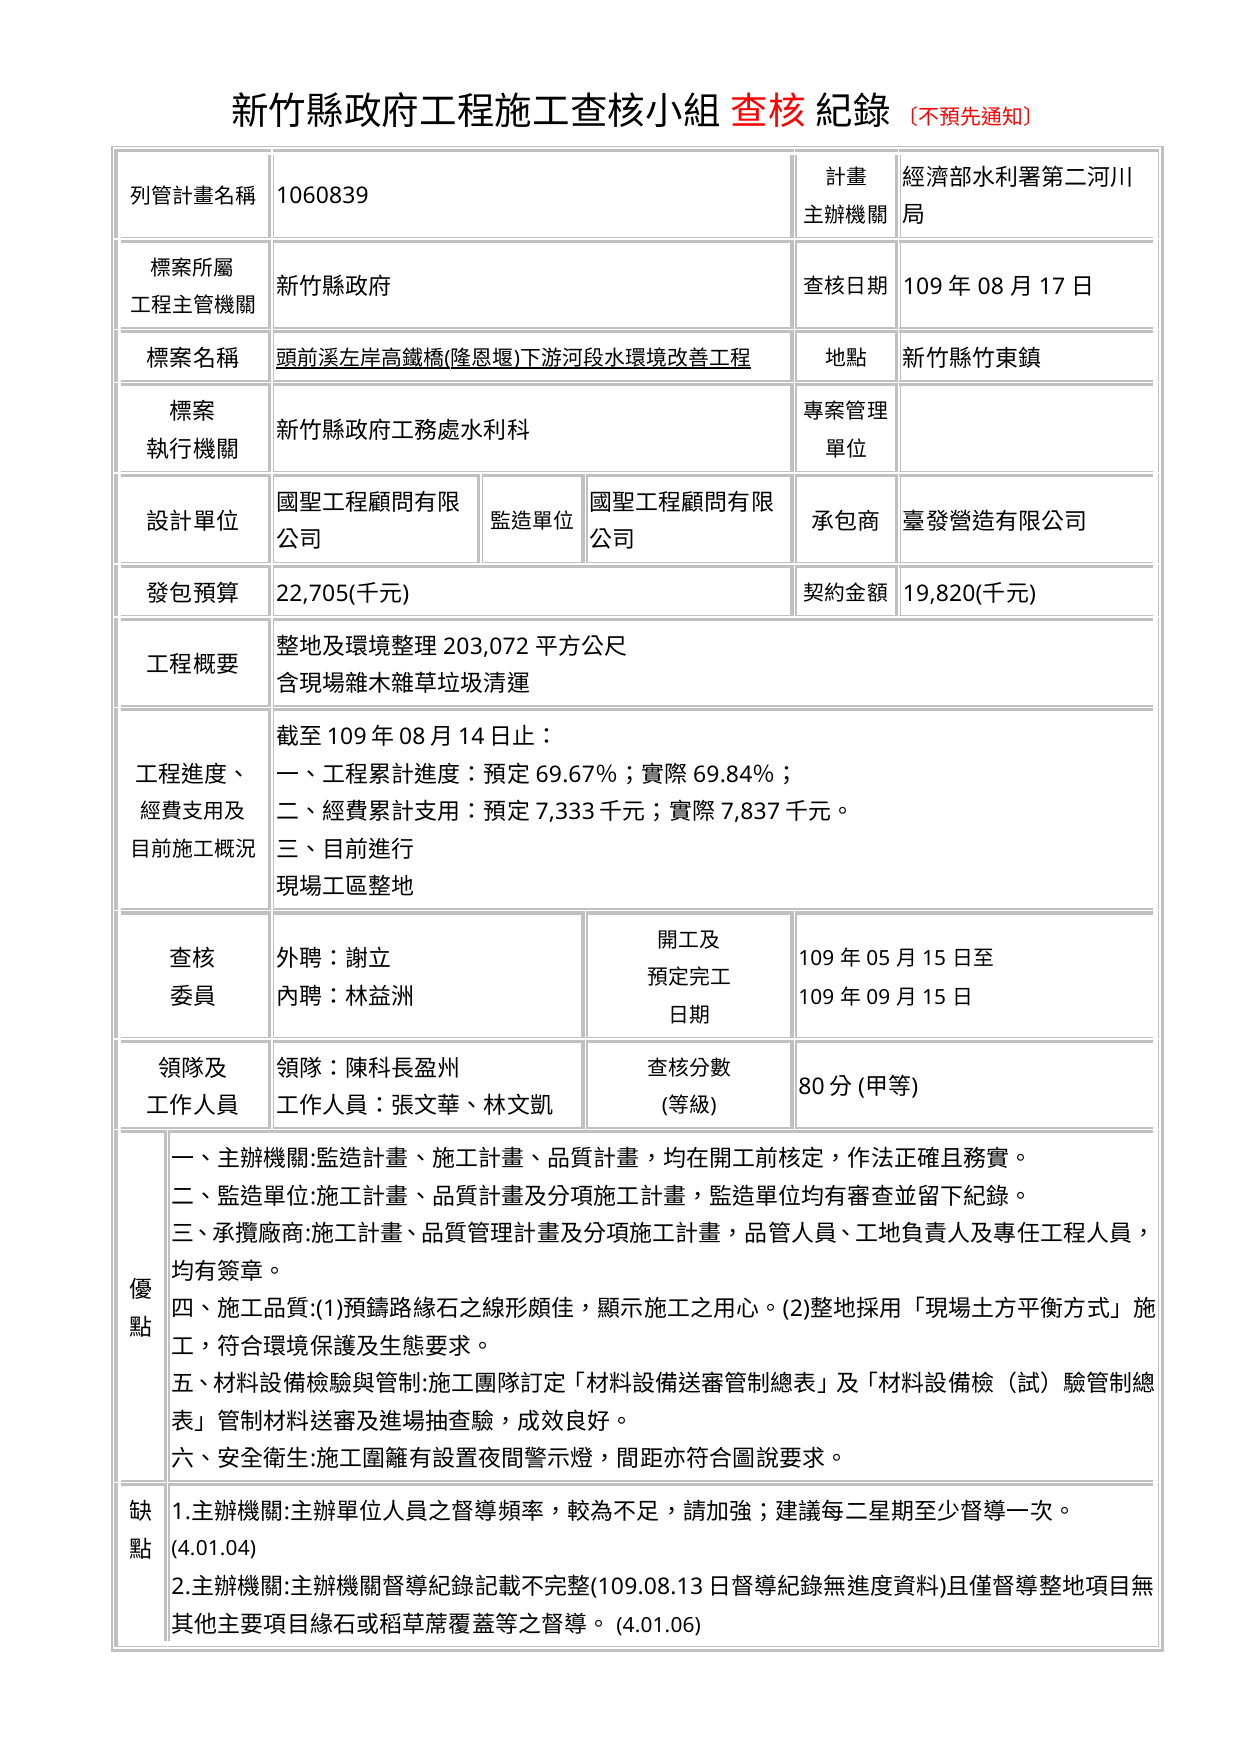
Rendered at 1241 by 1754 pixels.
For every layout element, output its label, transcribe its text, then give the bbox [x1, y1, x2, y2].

table_header 計畫 主辦機關 [794, 147, 898, 236]
table_cell 截至109年08月14日止： 一、工程累計進度：預定 69.67％；實際 69.84％； 二、經費累計支用：預定 7,333千元；實際 7,837千元。 三、目前進行 現場工區整地 [271, 705, 1161, 908]
table_cell 整地及環境整理 203,072 平方公尺 含現場雜木雜草垃圾清運 [271, 615, 1161, 705]
table_cell 設計單位 [114, 471, 271, 561]
table_cell 領隊及 工作人員 [114, 1036, 271, 1127]
table_cell 契約金額 [797, 568, 895, 614]
table_cell 80分 (甲等) [794, 1036, 1161, 1127]
table_cell 頭前溪左岸高鐵橋(隆恩堰)下游河段水環境改善工程 [274, 333, 790, 380]
table_header 1060839 [271, 147, 793, 236]
table_cell 承包商 [797, 477, 895, 561]
table_header 經濟部水利署第二河川局 [898, 147, 1161, 236]
table_cell 地點 [797, 333, 895, 380]
table_cell 22,705(千元) [274, 568, 790, 614]
table_cell 109 年 08 月 17 日 [898, 236, 1161, 327]
table_cell 新竹縣政府 [274, 243, 790, 327]
table_cell 專案管理 單位 [797, 386, 895, 471]
table_cell 國聖工程顧問有限公司 [274, 477, 477, 561]
table_cell 開工及 預定完工 日期 [588, 915, 790, 1036]
table_cell 查核日期 [797, 243, 895, 327]
table_cell 領隊：陳科長盈州 工作人員：張文華、林文凱 [274, 1043, 581, 1127]
table_cell 1.主辦機關:主辦單位人員之督導頻率，較為不足，請加強；建議每二星期至少督導一次。 (4.01.04) 2.主辦機關:主辦機關督導紀錄記載不完整(109.08.13日督導紀錄無進度資料)且僅督導整地項目無其他主要項目緣石或稻草蓆覆蓋等之督導。 (4.01.06) [167, 1480, 1161, 1646]
table_header 列管計畫名稱 [118, 152, 271, 236]
table_cell 查核分數 (等級) [588, 1043, 790, 1127]
table_cell 109 年 05 月 15 日至 109 年 09 月 15 日 [794, 908, 1161, 1036]
table_cell 工程進度、 經費支用及 目前施工概況 [114, 705, 271, 908]
table_cell 新竹縣竹東鎮 [898, 327, 1161, 380]
table_cell 優 點 [114, 1127, 167, 1480]
table_cell 臺發營造有限公司 [898, 471, 1161, 561]
table_cell 標案 執行機關 [114, 380, 271, 471]
table_cell 發包預算 [114, 561, 271, 614]
table_cell 19,820(千元) [898, 561, 1161, 614]
table_cell 國聖工程顧問有限公司 [588, 477, 790, 561]
table_cell 一、主辦機關:監造計畫、施工計畫、品質計畫，均在開工前核定，作法正確且務實。 二、監造單位:施工計畫、品質計畫及分項施工計畫，監造單位均有審查並留下紀錄。 三、承攬廠商:施工計畫、品質管理計畫及分項施工計畫，品管人員、工地負責人及專任工程人員，均有簽章。 四、施工品質:(1)預鑄路緣石之線形頗佳，顯示施工之用心。(2)整地採用「現場土方平衡方式」施工，符合環境保護及生態要求。 五、材料設備檢驗與管制:施工團隊訂定「材料設備送審管制總表」及「材料設備檢（試）驗管制總表」管制材料送審及進場抽查驗，成效良好。 六、安全衛生:施工圍籬有設置夜間警示燈，間距亦符合圖說要求。 [167, 1127, 1161, 1480]
table_cell 工程概要 [114, 615, 271, 705]
table_cell 標案名稱 [114, 327, 271, 380]
table_cell 外聘：謝立 內聘：林益洲 [274, 915, 581, 1036]
table_cell 查核 委員 [114, 908, 271, 1036]
text 新竹縣政府工程施工查核小組 查核 紀錄 〔不預先通知〕 [94, 71, 1181, 146]
table_cell 監造單位 [483, 477, 581, 561]
table_cell 新竹縣政府工務處水利科 [274, 386, 790, 471]
table_cell 標案所屬 工程主管機關 [114, 236, 271, 327]
table_cell [898, 380, 1161, 471]
table_cell 缺 點 [114, 1480, 167, 1646]
